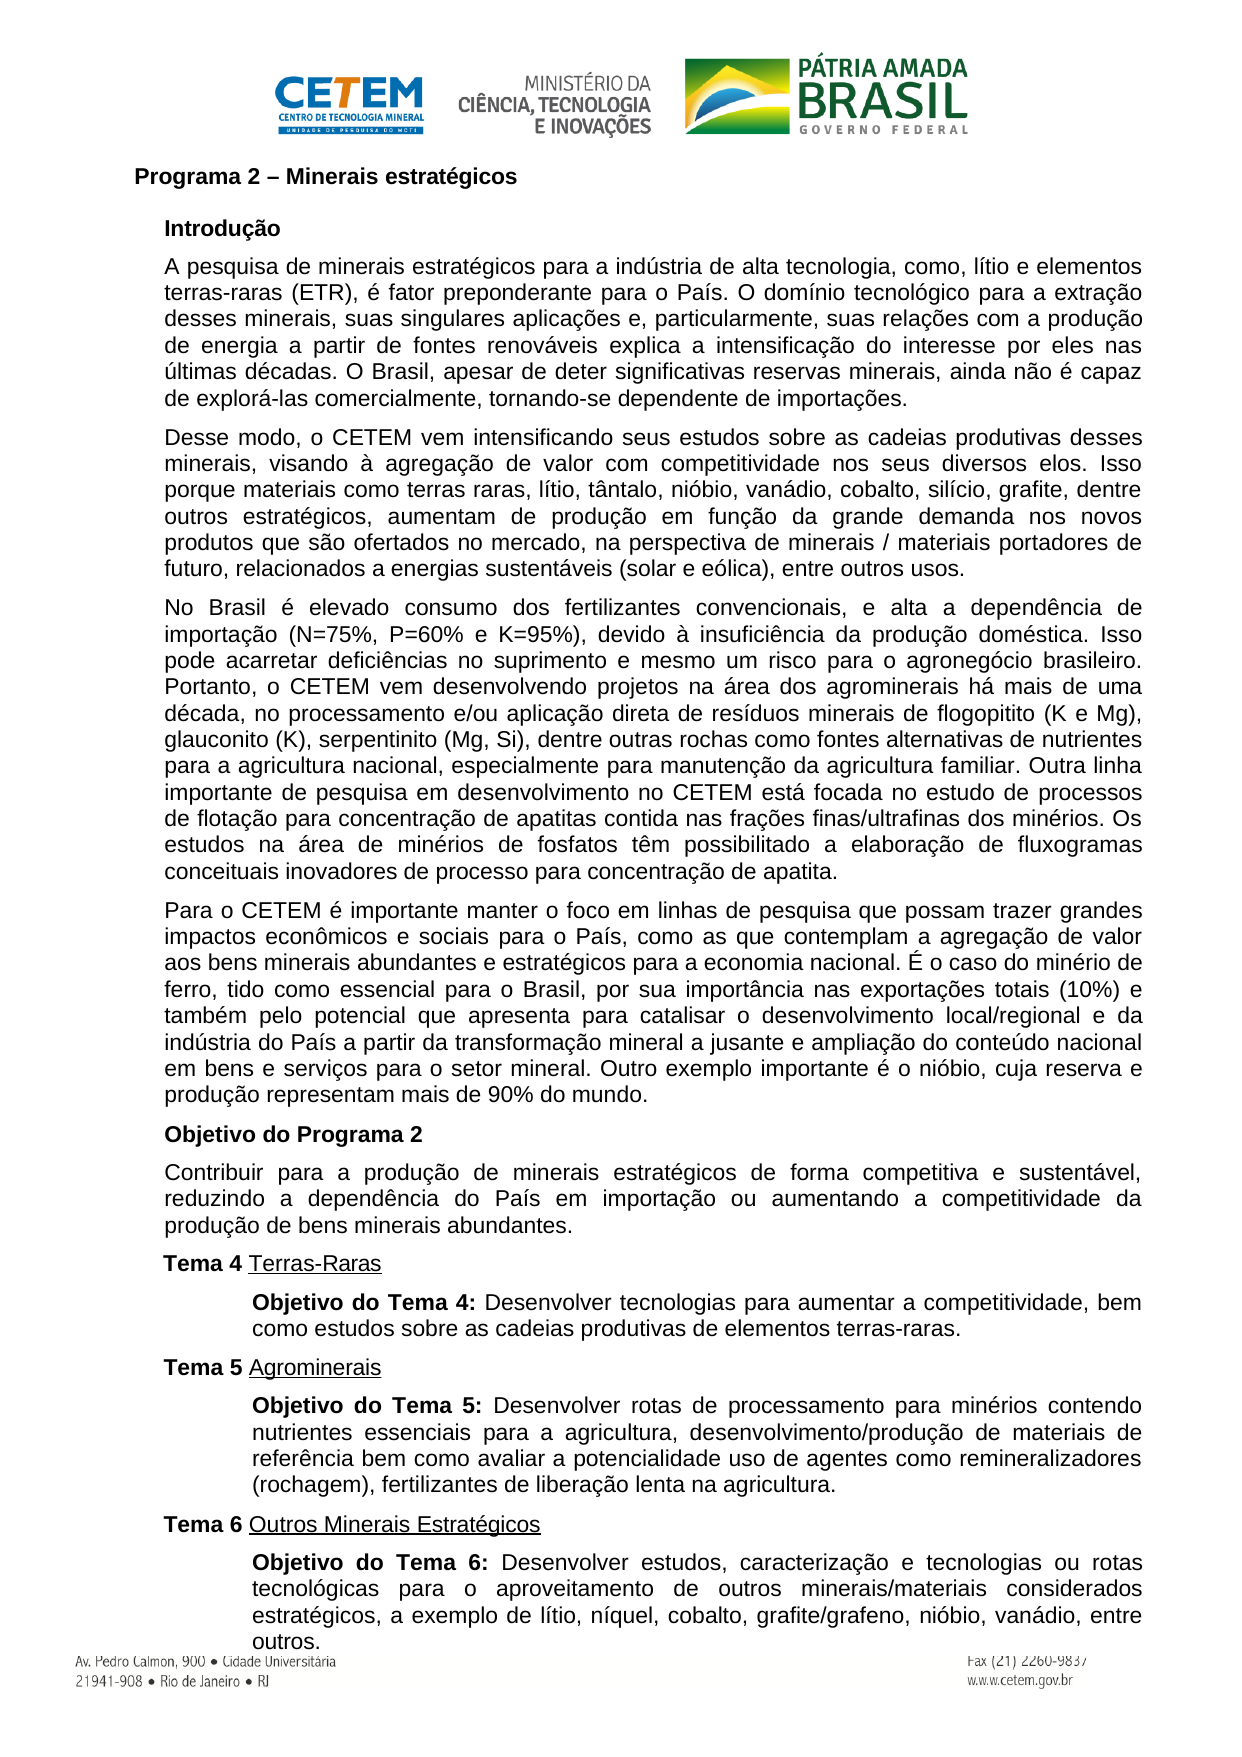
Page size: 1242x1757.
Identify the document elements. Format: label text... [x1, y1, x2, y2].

text No Brasil é elevado consumo dos fertilizantes convencionais, e alta a dependência de importação (N=75%, P=60% e K=95%), devido à insuficiência da produção doméstica. Isso pode acarretar deficiências no suprimento e mesmo um risco para o agronegócio brasileiro. Portanto, o CETEM vem desenvolvendo projetos na área dos agrominerais há mais de uma década, no processamento e/ou aplicação direta de resíduos minerais de flogopitito (K e Mg), glauconito (K), serpentinito (Mg, Si), dentre outras rochas como fontes alternativas de nutrientes para a agricultura nacional, especialmente para manutenção da agricultura familiar. Outra linha importante de pesquisa em desenvolvimento no CETEM está focada no estudo de processos de flotação para concentração de apatitas contida nas frações finas/ultrafinas dos minérios. Os estudos na área de minérios de fosfatos têm possibilitado a elaboração de fluxogramas conceituais inovadores de processo para concentração de apatita. [164, 594, 1143, 884]
text Contribuir para a produção de minerais estratégicos de forma competitiva e sustentável, reduzindo a dependência do País em importação ou aumentando a competitividade da produção de bens minerais abundantes. [164, 1159, 1143, 1238]
subtitle Programa 2 – Minerais estratégicos [134, 163, 1181, 189]
text Objetivo do Tema 6: Desenvolver estudos, caracterização e tecnologias ou rotas tecnológicas para o aproveitamento de outros minerais/materiais considerados estratégicos, a exemplo de lítio, níquel, cobalto, grafite/grafeno, nióbio, vanádio, entre outros. [252, 1549, 1143, 1654]
text Introdução [164, 214, 1181, 241]
text Tema 6 Outros Minerais Estratégicos [163, 1511, 1181, 1537]
text Tema 5 Agrominerais [163, 1354, 1181, 1380]
text Tema 4 Terras-Raras [163, 1250, 1181, 1277]
text Objetivo do Tema 4: Desenvolver tecnologias para aumentar a competitividade, bem como estudos sobre as cadeias produtivas de elementos terras-raras. [252, 1288, 1142, 1341]
text Desse modo, o CETEM vem intensificando seus estudos sobre as cadeias produtivas desses minerais, visando à agregação de valor com competitividade nos seus diversos elos. Isso porque materiais como terras raras, lítio, tântalo, nióbio, vanádio, cobalto, silício, grafite, dentre outros estratégicos, aumentam de produção em função da grande demanda nos novos produtos que são ofertados no mercado, na perspectiva de minerais / materiais portadores de futuro, relacionados a energias sustentáveis (solar e eólica), entre outros usos. [164, 424, 1143, 582]
text Para o CETEM é importante manter o foco em linhas de pesquisa que possam trazer grandes impactos econômicos e sociais para o País, como as que contemplam a agregação de valor aos bens minerais abundantes e estratégicos para a economia nacional. É o caso do minério de ferro, tido como essencial para o Brasil, por sua importância nas exportações totais (10%) e também pelo potencial que apresenta para catalisar o desenvolvimento local/regional e da indústria do País a partir da transformação mineral a jusante e ampliação do conteúdo nacional em bens e serviços para o setor mineral. Outro exemplo importante é o nióbio, cuja reserva e produção representam mais de 90% do mundo. [164, 897, 1144, 1107]
subtitle Objetivo do Programa 2 [164, 1121, 1181, 1147]
text A pesquisa de minerais estratégicos para a indústria de alta tecnologia, como, lítio e elementos terras-raras (ETR), é fator preponderante para o País. O domínio tecnológico para a extração desses minerais, suas singulares aplicações e, particularmente, suas relações com a produção de energia a partir de fontes renováveis explica a intensificação do interesse por eles nas últimas décadas. O Brasil, apesar de deter significativas reservas minerais, ainda não é capaz de explorá-las comercialmente, tornando-se dependente de importações. [164, 253, 1144, 411]
text Objetivo do Tema 5: Desenvolver rotas de processamento para minérios contendo nutrientes essenciais para a agricultura, desenvolvimento/produção de materiais de referência bem como avaliar a potencialidade uso de agentes como remineralizadores (rochagem), fertilizantes de liberação lenta na agricultura. [252, 1392, 1143, 1498]
